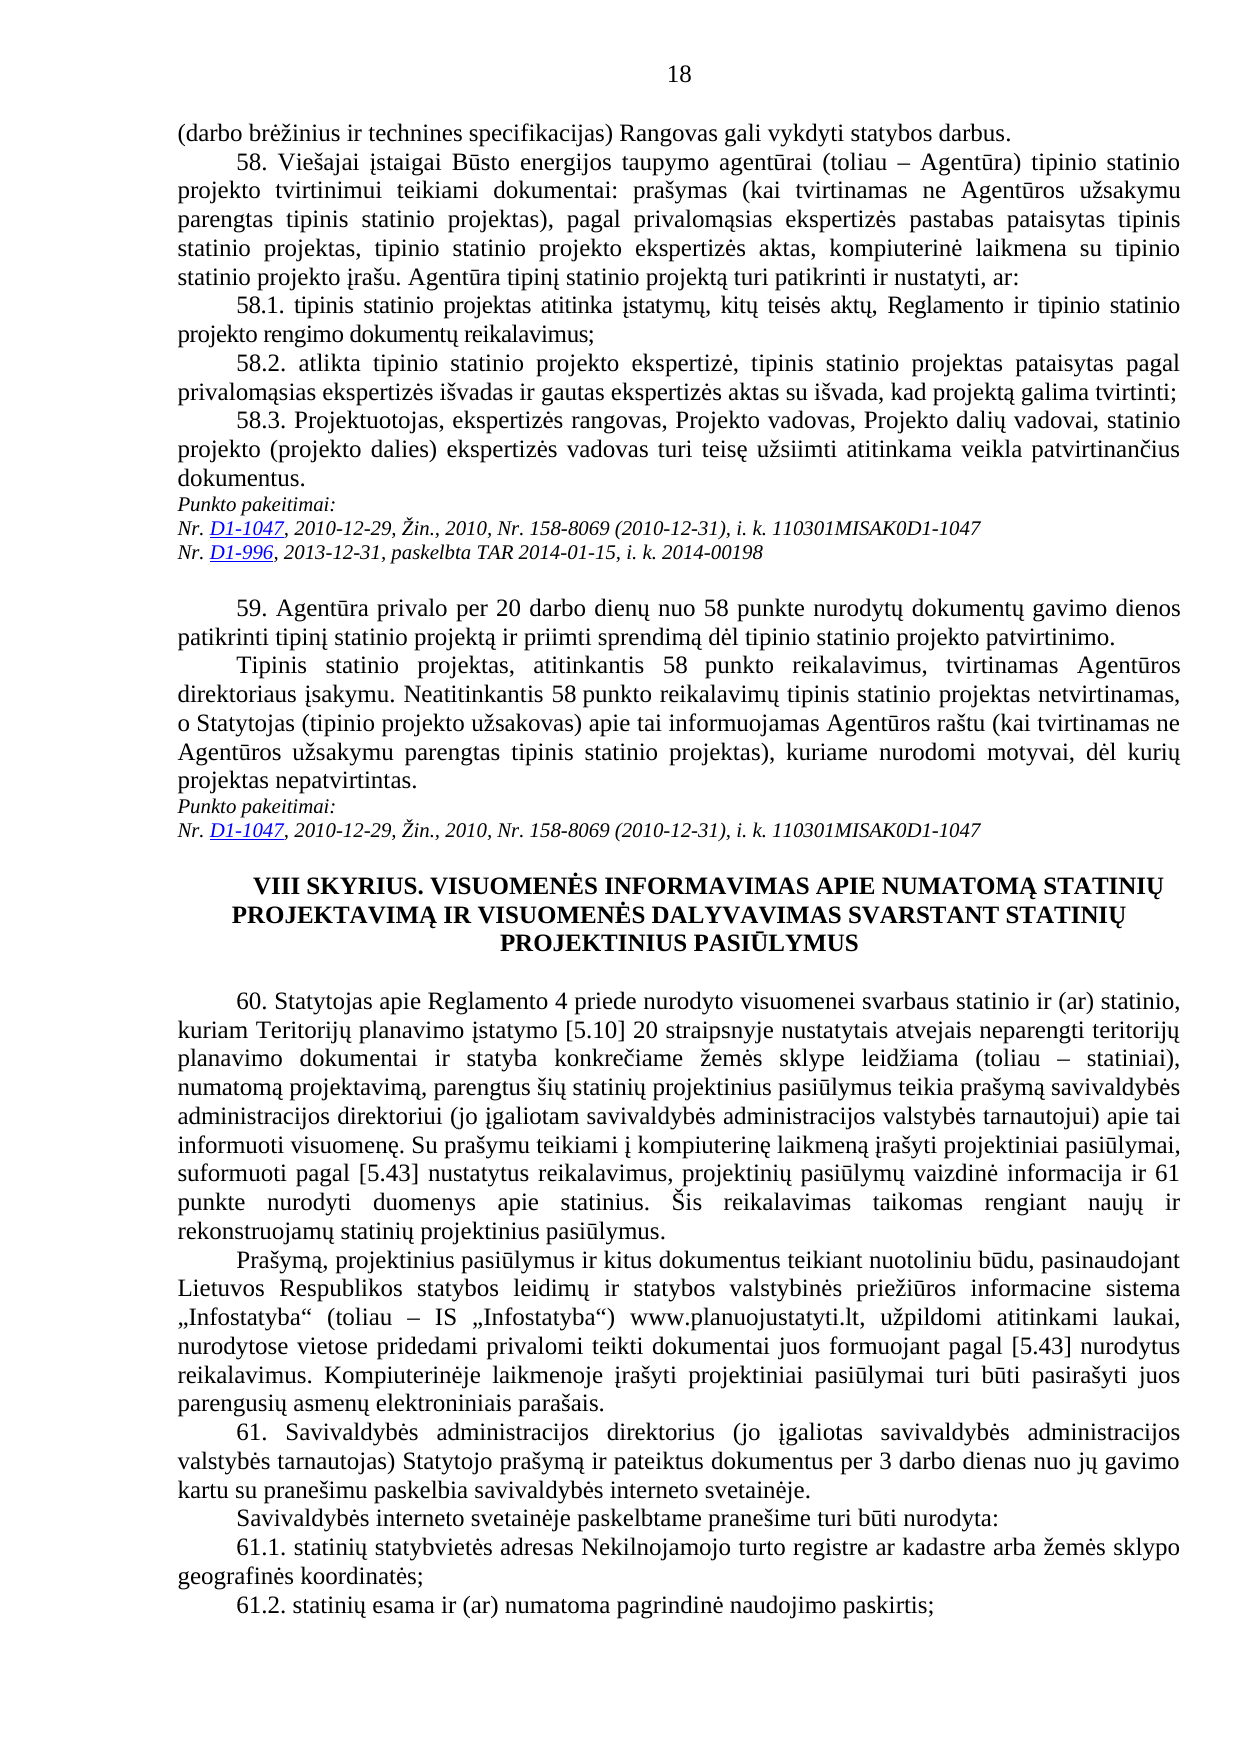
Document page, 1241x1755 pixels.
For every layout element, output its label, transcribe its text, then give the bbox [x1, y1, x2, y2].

text 61.1. statinių statybvietės adresas Nekilnojamojo turto registre ar kadastre arba žemės sklypo geografinės koordinatės; [177, 1532, 1181, 1590]
text Nr. D1-1047, 2010-12-29, Žin., 2010, Nr. 158-8069 (2010-12-31), i. k. 110301MISAK0D1-1047 [177, 516, 1181, 540]
text Nr. D1-996, 2013-12-31, paskelbta TAR 2014-01-15, i. k. 2014-00198 [177, 540, 1181, 564]
text Tipinis statinio projektas, atitinkantis 58 punkto reikalavimus, tvirtinamas Agentūros direktoriaus įsakymu. Neatitinkantis 58 punkto reikalavimų tipinis statinio projektas netvirtinamas, o Statytojas (tipinio projekto užsakovas) apie tai informuojamas Agentūros raštu (kai tvirtinamas ne Agentūros užsakymu parengtas tipinis statinio projektas), kuriame nurodomi motyvai, dėl kurių projektas nepatvirtintas. [177, 650, 1181, 794]
text Savivaldybės interneto svetainėje paskelbtame pranešime turi būti nurodyta: [177, 1503, 1181, 1532]
text 58.3. Projektuotojas, ekspertizės rangovas, Projekto vadovas, Projekto dalių vadovai, statinio projekto (projekto dalies) ekspertizės vadovas turi teisę užsiimti atitinkama veikla patvirtinančius dokumentus. [177, 406, 1181, 492]
text 59. Agentūra privalo per 20 darbo dienų nuo 58 punkte nurodytų dokumentų gavimo dienos patikrinti tipinį statinio projektą ir priimti sprendimą dėl tipinio statinio projekto patvirtinimo. [177, 593, 1181, 650]
text Punkto pakeitimai: [177, 492, 1181, 516]
text 61. Savivaldybės administracijos direktorius (jo įgaliotas savivaldybės administracijos valstybės tarnautojas) Statytojo prašymą ir pateiktus dokumentus per 3 darbo dienas nuo jų gavimo kartu su pranešimu paskelbia savivaldybės interneto svetainėje. [177, 1417, 1181, 1503]
text (darbo brėžinius ir technines specifikacijas) Rangovas gali vykdyti statybos darbus. [177, 118, 1181, 147]
text 60. Statytojas apie Reglamento 4 priede nurodyto visuomenei svarbaus statinio ir (ar) statinio, kuriam Teritorijų planavimo įstatymo [5.10] 20 straipsnyje nustatytais atvejais neparengti teritorijų planavimo dokumentai ir statyba konkrečiame žemės sklype leidžiama (toliau – statiniai), numatomą projektavimą, parengtus šių statinių projektinius pasiūlymus teikia prašymą savivaldybės administracijos direktoriui (jo įgaliotam savivaldybės administracijos valstybės tarnautojui) apie tai informuoti visuomenę. Su prašymu teikiami į kompiuterinę laikmeną įrašyti projektiniai pasiūlymai, suformuoti pagal [5.43] nustatytus reikalavimus, projektinių pasiūlymų vaizdinė informacija ir 61 punkte nurodyti duomenys apie statinius. Šis reikalavimas taikomas rengiant naujų ir rekonstruojamų statinių projektinius pasiūlymus. [177, 986, 1181, 1245]
text 58.1. tipinis statinio projektas atitinka įstatymų, kitų teisės aktų, Reglamento ir tipinio statinio projekto rengimo dokumentų reikalavimus; [177, 291, 1181, 348]
text Prašymą, projektinius pasiūlymus ir kitus dokumentus teikiant nuotoliniu būdu, pasinaudojant Lietuvos Respublikos statybos leidimų ir statybos valstybinės priežiūros informacine sistema „Infostatyba“ (toliau – IS „Infostatyba“) www.planuojustatyti.lt, užpildomi atitinkami laukai, nurodytose vietose pridedami privalomi teikti dokumentai juos formuojant pagal [5.43] nurodytus reikalavimus. Kompiuterinėje laikmenoje įrašyti projektiniai pasiūlymai turi būti pasirašyti juos parengusių asmenų elektroniniais parašais. [177, 1245, 1181, 1417]
text 61.2. statinių esama ir (ar) numatoma pagrindinė naudojimo paskirtis; [177, 1590, 1181, 1618]
text VIII SKYRIUS. Visuomenės informavimas apie numatomą statinių projektavimą ir visuomenės dalyvavimas svarstant statinių projektinius pasiūlymus [177, 871, 1181, 957]
text 58. Viešajai įstaigai Būsto energijos taupymo agentūrai (toliau – Agentūra) tipinio statinio projekto tvirtinimui teikiami dokumentai: prašymas (kai tvirtinamas ne Agentūros užsakymu parengtas tipinis statinio projektas), pagal privalomąsias ekspertizės pastabas pataisytas tipinis statinio projektas, tipinio statinio projekto ekspertizės aktas, kompiuterinė laikmena su tipinio statinio projekto įrašu. Agentūra tipinį statinio projektą turi patikrinti ir nustatyti, ar: [177, 147, 1181, 291]
text 58.2. atlikta tipinio statinio projekto ekspertizė, tipinis statinio projektas pataisytas pagal privalomąsias ekspertizės išvadas ir gautas ekspertizės aktas su išvada, kad projektą galima tvirtinti; [177, 348, 1181, 406]
text Punkto pakeitimai: [177, 794, 1181, 818]
text Nr. D1-1047, 2010-12-29, Žin., 2010, Nr. 158-8069 (2010-12-31), i. k. 110301MISAK0D1-1047 [177, 818, 1181, 842]
